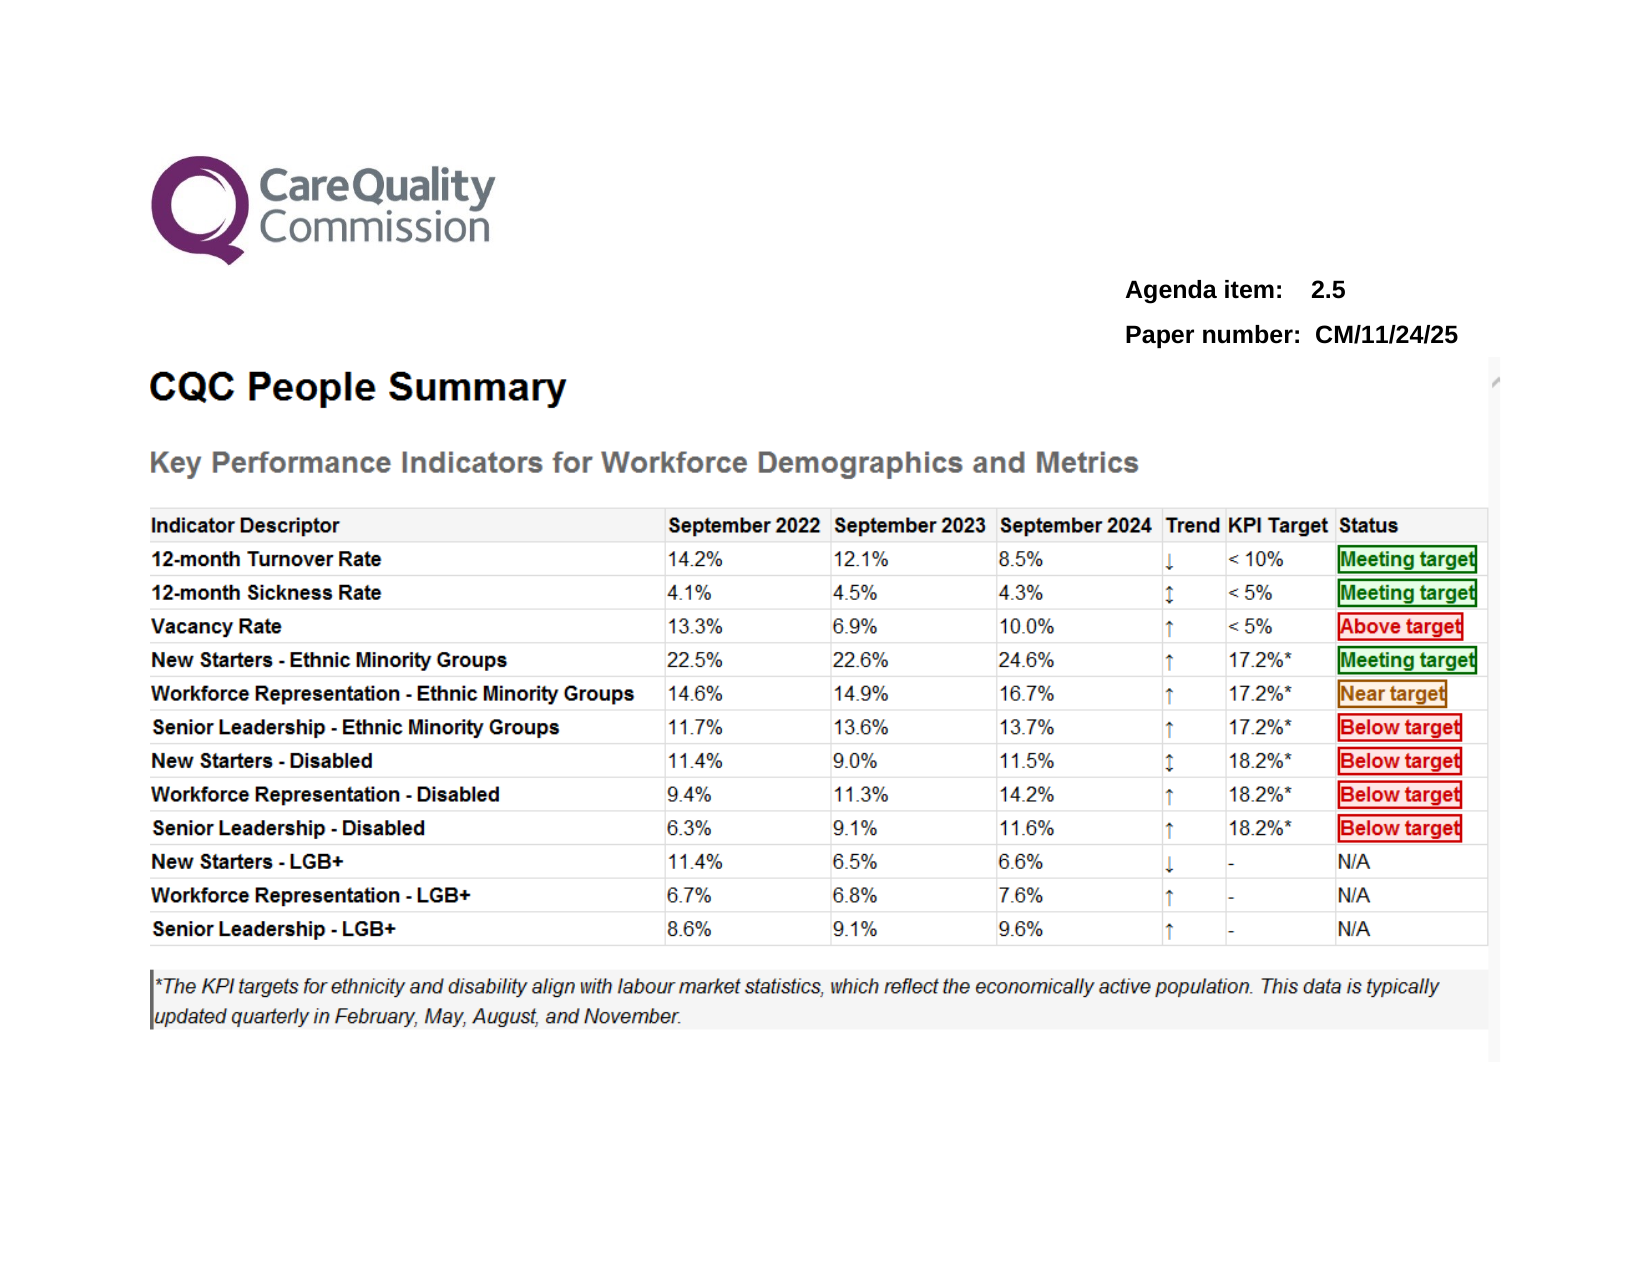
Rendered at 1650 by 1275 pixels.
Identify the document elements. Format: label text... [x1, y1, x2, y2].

text Agenda item: 2.5 [150, 154, 1500, 306]
text Paper number: CM/11/24/25 [1050, 320, 1500, 349]
